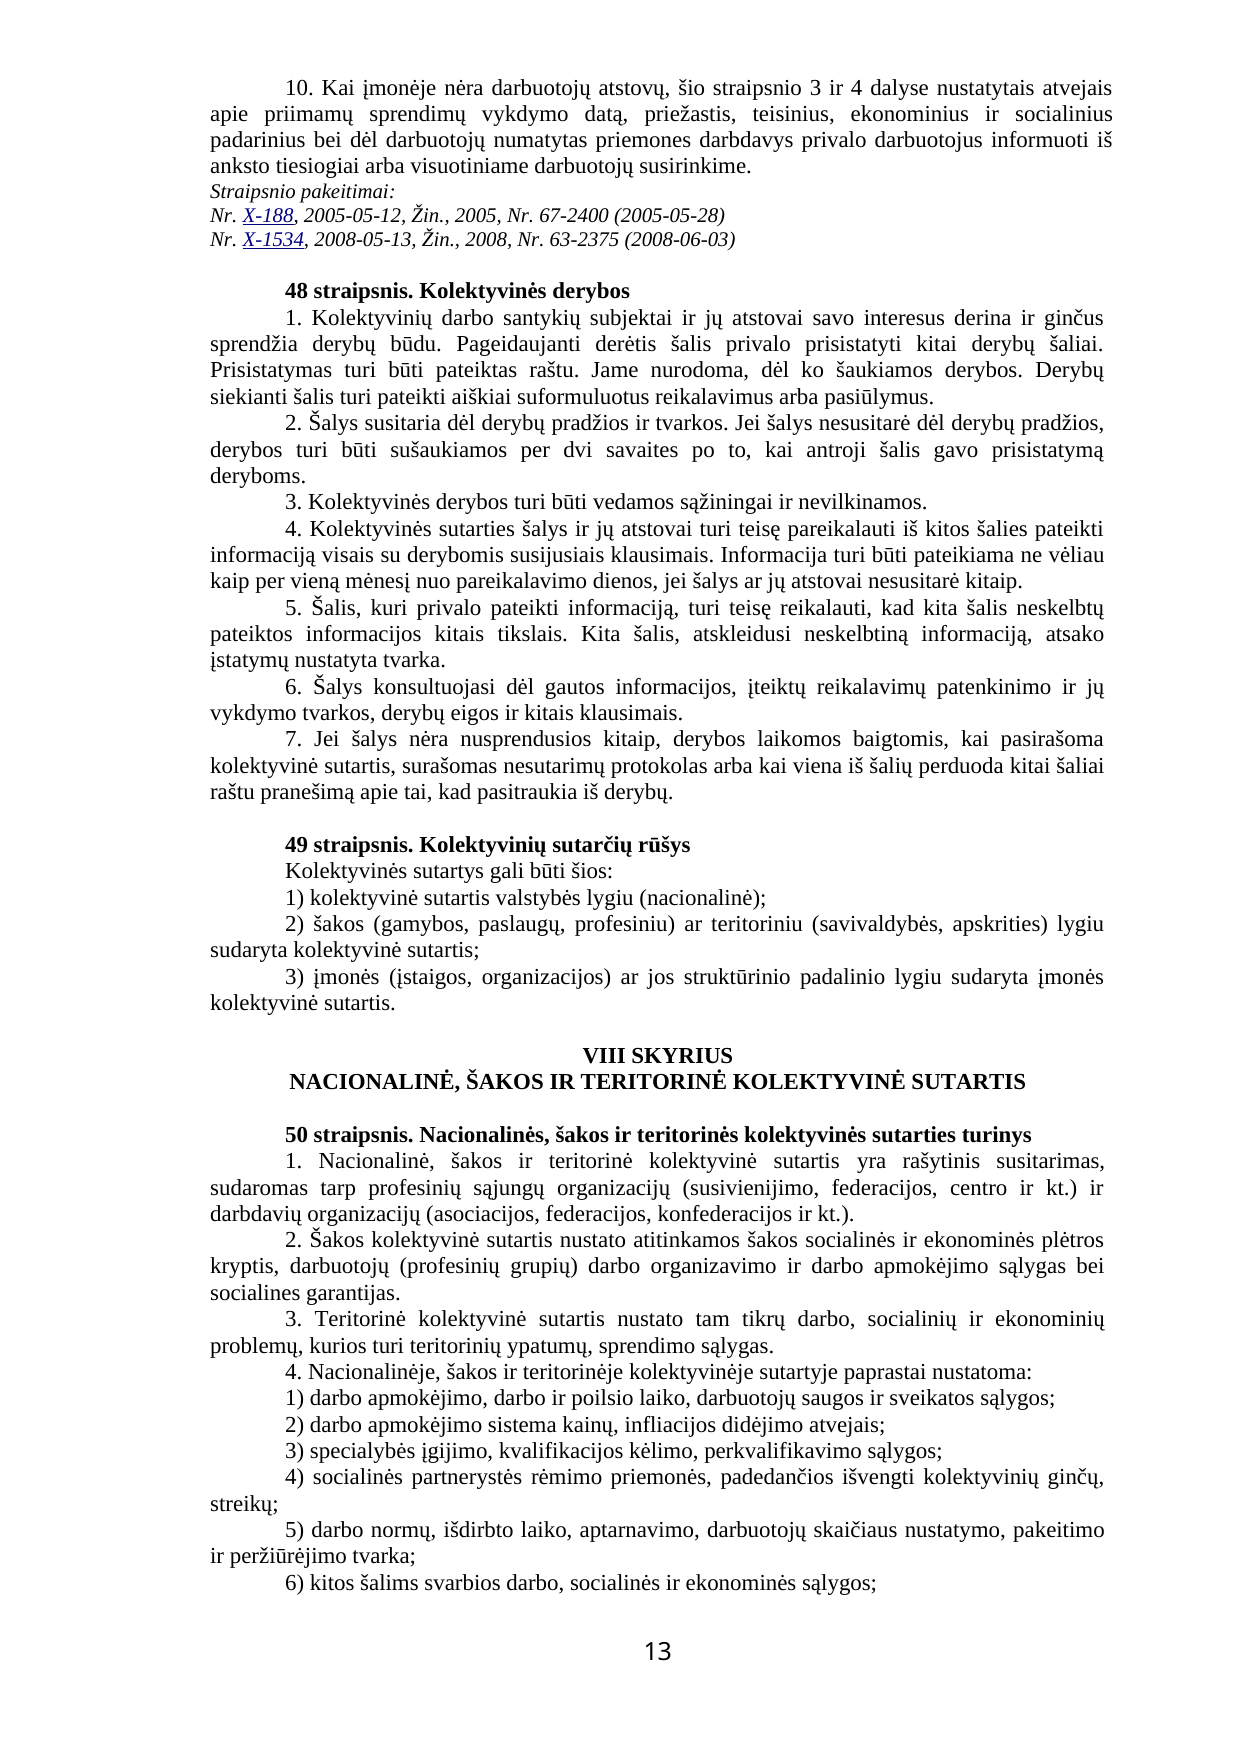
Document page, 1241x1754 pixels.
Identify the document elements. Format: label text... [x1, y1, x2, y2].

text 2) šakos (gamybos, paslaugų, profesiniu) ar teritoriniu (savivaldybės, apskrities) lygiu sudaryta kolektyvinė sutartis; [210, 910, 1106, 963]
text 10. Kai įmonėje nėra darbuotojų atstovų, šio straipsnio 3 ir 4 dalyse nustatytais atvejais apie priimamų sprendimų vykdymo datą, priežastis, teisinius, ekonominius ir socialinius padarinius bei dėl darbuotojų numatytas priemones darbdavys privalo darbuotojus informuoti iš anksto tiesiogiai arba visuotiniame darbuotojų susirinkime. [210, 73, 1114, 179]
text 3. Kolektyvinės derybos turi būti vedamos sąžiningai ir nevilkinamos. [210, 488, 1106, 515]
text 6. Šalys konsultuojasi dėl gautos informacijos, įteiktų reikalavimų patenkinimo ir jų vykdymo tvarkos, derybų eigos ir kitais klausimais. [210, 673, 1106, 726]
text NACIONALINĖ, ŠAKOS IR TERITORINĖ KOLEKTYVINĖ SUTARTIS [210, 1068, 1106, 1094]
text Nr. X-1534, 2008-05-13, Žin., 2008, Nr. 63-2375 (2008-06-03) [210, 227, 1106, 251]
text 4. Nacionalinėje, šakos ir teritorinėje kolektyvinėje sutartyje paprastai nustatoma: [210, 1358, 1106, 1384]
text 5) darbo normų, išdirbto laiko, aptarnavimo, darbuotojų skaičiaus nustatymo, pakeitimo ir peržiūrėjimo tvarka; [210, 1516, 1106, 1569]
text 49 straipsnis. Kolektyvinių sutarčių rūšys [210, 831, 1106, 857]
text Straipsnio pakeitimai: [210, 179, 1106, 203]
text 3) specialybės įgijimo, kvalifikacijos kėlimo, perkvalifikavimo sąlygos; [210, 1437, 1106, 1463]
text 2. Šalys susitaria dėl derybų pradžios ir tvarkos. Jei šalys nesusitarė dėl derybų pradžios, derybos turi būti sušaukiamos per dvi savaites po to, kai antroji šalis gavo prisistatymą deryboms. [210, 409, 1106, 488]
text 1) kolektyvinė sutartis valstybės lygiu (nacionalinė); [210, 884, 1106, 910]
text 7. Jei šalys nėra nusprendusios kitaip, derybos laikomos baigtomis, kai pasirašoma kolektyvinė sutartis, surašomas nesutarimų protokolas arba kai viena iš šalių perduoda kitai šaliai raštu pranešimą apie tai, kad pasitraukia iš derybų. [210, 726, 1106, 804]
text 1. Nacionalinė, šakos ir teritorinė kolektyvinė sutartis yra rašytinis susitarimas, sudaromas tarp profesinių sąjungų organizacijų (susivienijimo, federacijos, centro ir kt.) ir darbdavių organizacijų (asociacijos, federacijos, konfederacijos ir kt.). [210, 1147, 1106, 1226]
text 50 straipsnis. Nacionalinės, šakos ir teritorinės kolektyvinės sutarties turinys [285, 1121, 1106, 1147]
text 4) socialinės partnerystės rėmimo priemonės, padedančios išvengti kolektyvinių ginčų, streikų; [210, 1463, 1106, 1516]
text 1) darbo apmokėjimo, darbo ir poilsio laiko, darbuotojų saugos ir sveikatos sąlygos; [210, 1384, 1106, 1411]
text 3. Teritorinė kolektyvinė sutartis nustato tam tikrų darbo, socialinių ir ekonominių problemų, kurios turi teritorinių ypatumų, sprendimo sąlygas. [210, 1305, 1106, 1358]
text VIII SKYRIUS [210, 1042, 1106, 1068]
text 1. Kolektyvinių darbo santykių subjektai ir jų atstovai savo interesus derina ir ginčus sprendžia derybų būdu. Pageidaujanti derėtis šalis privalo prisistatyti kitai derybų šaliai. Prisistatymas turi būti pateiktas raštu. Jame nurodoma, dėl ko šaukiamos derybos. Derybų siekianti šalis turi pateikti aiškiai suformuluotus reikalavimus arba pasiūlymus. [210, 304, 1106, 409]
text 3) įmonės (įstaigos, organizacijos) ar jos struktūrinio padalinio lygiu sudaryta įmonės kolektyvinė sutartis. [210, 963, 1106, 1015]
text 2) darbo apmokėjimo sistema kainų, infliacijos didėjimo atvejais; [210, 1411, 1106, 1437]
text 48 straipsnis. Kolektyvinės derybos [210, 277, 1106, 304]
text Nr. X-188, 2005-05-12, Žin., 2005, Nr. 67-2400 (2005-05-28) [210, 203, 1106, 227]
text 2. Šakos kolektyvinė sutartis nustato atitinkamos šakos socialinės ir ekonominės plėtros kryptis, darbuotojų (profesinių grupių) darbo organizavimo ir darbo apmokėjimo sąlygas bei socialines garantijas. [210, 1226, 1106, 1305]
text 4. Kolektyvinės sutarties šalys ir jų atstovai turi teisę pareikalauti iš kitos šalies pateikti informaciją visais su derybomis susijusiais klausimais. Informacija turi būti pateikiama ne vėliau kaip per vieną mėnesį nuo pareikalavimo dienos, jei šalys ar jų atstovai nesusitarė kitaip. [210, 515, 1106, 594]
text 6) kitos šalims svarbios darbo, socialinės ir ekonominės sąlygos; [210, 1569, 1106, 1595]
text 5. Šalis, kuri privalo pateikti informaciją, turi teisę reikalauti, kad kita šalis neskelbtų pateiktos informacijos kitais tikslais. Kita šalis, atskleidusi neskelbtiną informaciją, atsako įstatymų nustatyta tvarka. [210, 594, 1106, 673]
text Kolektyvinės sutartys gali būti šios: [210, 857, 1106, 884]
